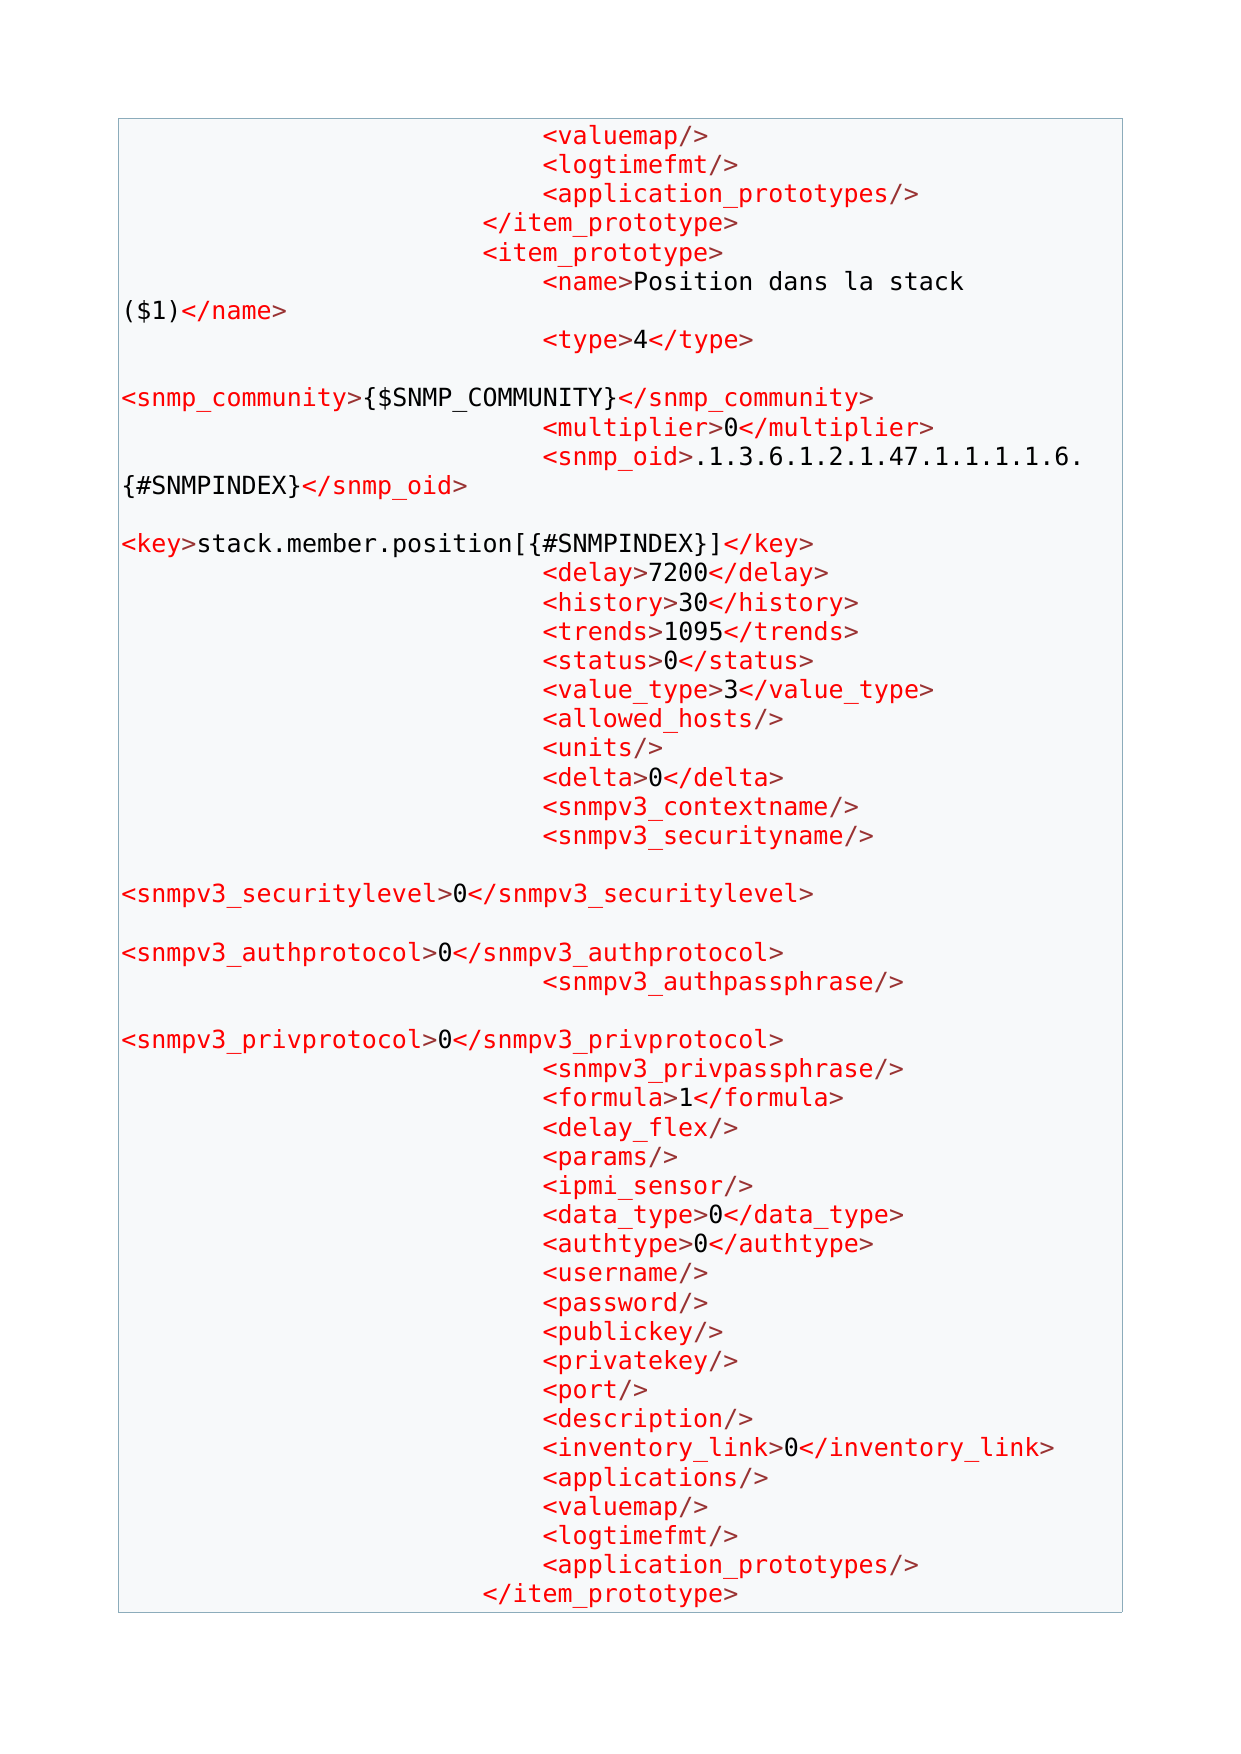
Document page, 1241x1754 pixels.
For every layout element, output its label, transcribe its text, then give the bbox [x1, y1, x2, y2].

table_header <valuemap/> <logtimefmt/> <application_prototypes/> </item_prototype> <item_prototype> <name>Position dans la stack ($1)</name> <type>4</type> <snmp_community>{$SNMP_COMMUNITY}</snmp_community> <multiplier>0</multiplier> <snmp_oid>.1.3.6.1.2.1.47.1.1.1.1.6.{#SNMPINDEX}</snmp_oid> <key>stack.member.position[{#SNMPINDEX}]</key> <delay>7200</delay> <history>30</history> <trends>1095</trends> <status>0</status> <value_type>3</value_type> <allowed_hosts/> <units/> <delta>0</delta> <snmpv3_contextname/> <snmpv3_securityname/> <snmpv3_securitylevel>0</snmpv3_securitylevel> <snmpv3_authprotocol>0</snmpv3_authprotocol> <snmpv3_authpassphrase/> <snmpv3_privprotocol>0</snmpv3_privprotocol> <snmpv3_privpassphrase/> <formula>1</formula> <delay_flex/> <params/> <ipmi_sensor/> <data_type>0</data_type> <authtype>0</authtype> <username/> <password/> <publickey/> <privatekey/> <port/> <description/> <inventory_link>0</inventory_link> <applications/> <valuemap/> <logtimefmt/> <application_prototypes/> </item_prototype> [119, 119, 1122, 1612]
